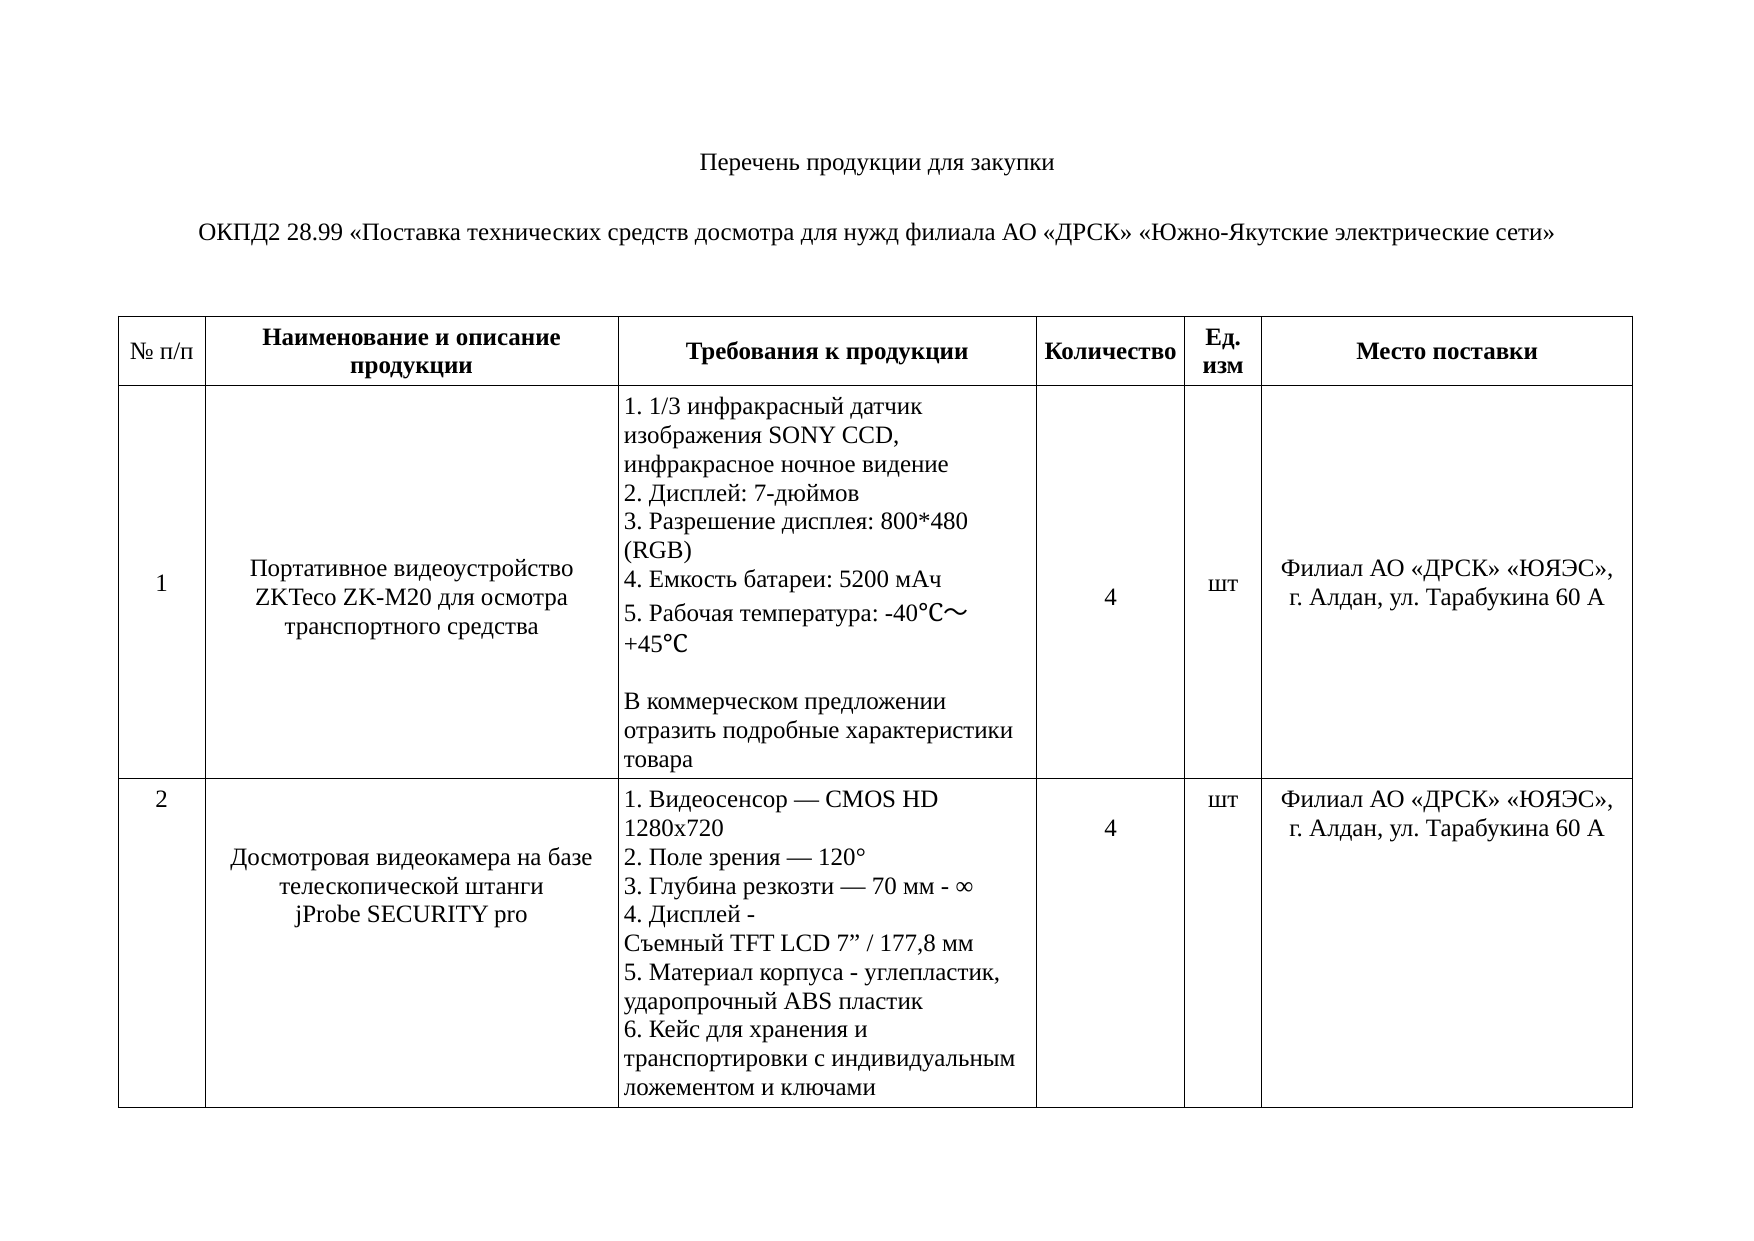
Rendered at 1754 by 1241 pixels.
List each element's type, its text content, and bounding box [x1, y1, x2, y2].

table_cell Портативное видеоустройство ZKTeco ZK-M20 для осмотра транспортного средства [206, 386, 618, 778]
table_cell 4 [1037, 779, 1184, 1107]
table_header Место поставки [1262, 317, 1632, 385]
table_cell шт [1185, 386, 1261, 778]
table_cell Филиал АО «ДРСК» «ЮЯЭС», г. Алдан, ул. Тарабукина 60 А [1262, 386, 1632, 778]
table_cell Филиал АО «ДРСК» «ЮЯЭС», г. Алдан, ул. Тарабукина 60 А [1262, 779, 1632, 1107]
text ОКПД2 28.99 «Поставка технических средств досмотра для нужд филиала АО «ДРСК» «Южно-Якутские электрические сети» [81, 217, 1636, 246]
table_cell 2 [119, 779, 205, 1107]
table_header Наименование и описание продукции [206, 317, 618, 385]
table_cell 4 [1037, 386, 1184, 778]
table_header Ед. изм [1185, 317, 1261, 385]
table_cell Досмотровая видеокамера на базе телескопической штанги jProbe SECURITY pro [206, 779, 618, 1107]
table_cell 1. Видеосенсор — CMOS HD 1280x720 2. Поле зрения — 120° 3. Глубина резкозти — 70 мм - ∞ 4. Дисплей - Съемный TFT LCD 7” / 177,8 мм 5. Материал корпуса - углепластик, ударопрочный ABS пластик 6. Кейс для хранения и транспортировки с индивидуальным ложементом и ключами [619, 779, 1036, 1107]
table_header № п/п [119, 317, 205, 385]
table_cell 1. 1/3 инфракрасный датчик изображения SONY CCD, инфракрасное ночное видение 2. Дисплей: 7-дюймов 3. Разрешение дисплея: 800*480 (RGB) 4. Емкость батареи: 5200 мАч 5. Рабочая температура: -40℃～+45℃ В коммерческом предложении отразить подробные характеристики товара [619, 386, 1036, 778]
table_header Требования к продукции [619, 317, 1036, 385]
table_header Количество [1037, 317, 1184, 385]
table_cell 1 [119, 386, 205, 778]
text Перечень продукции для закупки [118, 147, 1636, 176]
table_cell шт [1185, 779, 1261, 1107]
